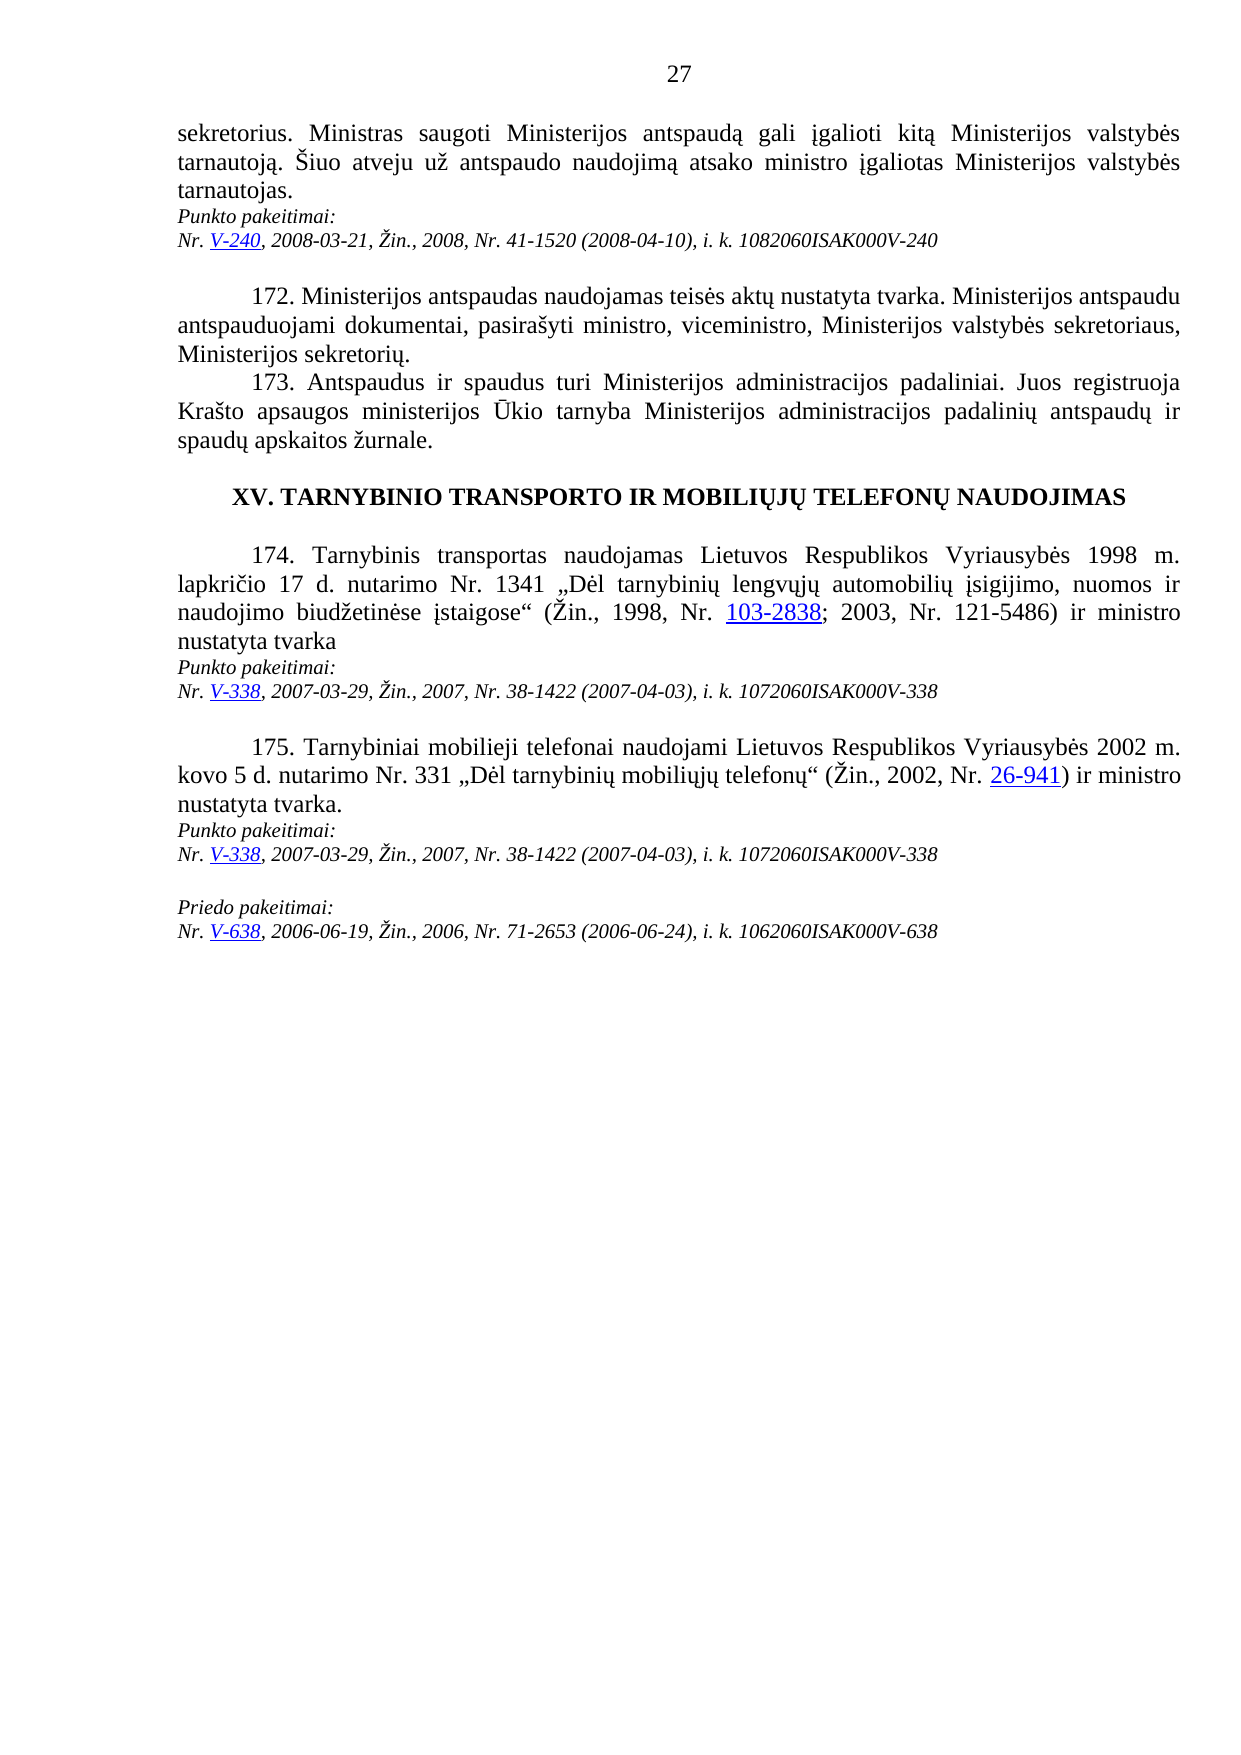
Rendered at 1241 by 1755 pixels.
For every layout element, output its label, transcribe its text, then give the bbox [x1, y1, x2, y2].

text Nr. V-338, 2007-03-29, Žin., 2007, Nr. 38-1422 (2007-04-03), i. k. 1072060ISAK000V-338 [177, 842, 1181, 866]
text Nr. V-638, 2006-06-19, Žin., 2006, Nr. 71-2653 (2006-06-24), i. k. 1062060ISAK000V-638 [177, 919, 1181, 943]
text Punkto pakeitimai: [177, 204, 1181, 228]
text Priedo pakeitimai: [177, 895, 1181, 919]
text 172. Ministerijos antspaudas naudojamas teisės aktų nustatyta tvarka. Ministerijos antspaudu antspauduojami dokumentai, pasirašyti ministro, viceministro, Ministerijos valstybės sekretoriaus, Ministerijos sekretorių. [177, 281, 1181, 367]
text 173. Antspaudus ir spaudus turi Ministerijos administracijos padaliniai. Juos registruoja Krašto apsaugos ministerijos Ūkio tarnyba Ministerijos administracijos padalinių antspaudų ir spaudų apskaitos žurnale. [177, 367, 1181, 454]
text Nr. V-338, 2007-03-29, Žin., 2007, Nr. 38-1422 (2007-04-03), i. k. 1072060ISAK000V-338 [177, 679, 1181, 703]
text 175. Tarnybiniai mobilieji telefonai naudojami Lietuvos Respublikos Vyriausybės 2002 m. kovo 5 d. nutarimo Nr. 331 „Dėl tarnybinių mobiliųjų telefonų“ (Žin., 2002, Nr. 26-941) ir ministro nustatyta tvarka. [177, 732, 1181, 818]
text sekretorius. Ministras saugoti Ministerijos antspaudą gali įgalioti kitą Ministerijos valstybės tarnautoją. Šiuo atveju už antspaudo naudojimą atsako ministro įgaliotas Ministerijos valstybės tarnautojas. [177, 118, 1181, 204]
text Punkto pakeitimai: [177, 655, 1181, 679]
text Nr. V-240, 2008-03-21, Žin., 2008, Nr. 41-1520 (2008-04-10), i. k. 1082060ISAK000V-240 [177, 228, 1181, 252]
text Punkto pakeitimai: [177, 818, 1181, 842]
text 174. Tarnybinis transportas naudojamas Lietuvos Respublikos Vyriausybės 1998 m. lapkričio 17 d. nutarimo Nr. 1341 „Dėl tarnybinių lengvųjų automobilių įsigijimo, nuomos ir naudojimo biudžetinėse įstaigose“ (Žin., 1998, Nr. 103-2838; 2003, Nr. 121-5486) ir ministro nustatyta tvarka [177, 540, 1181, 655]
text XV. TARNYBINIO TRANSPORTO IR MOBILIŲJŲ TELEFONŲ NAUDOJIMAS [177, 482, 1181, 511]
